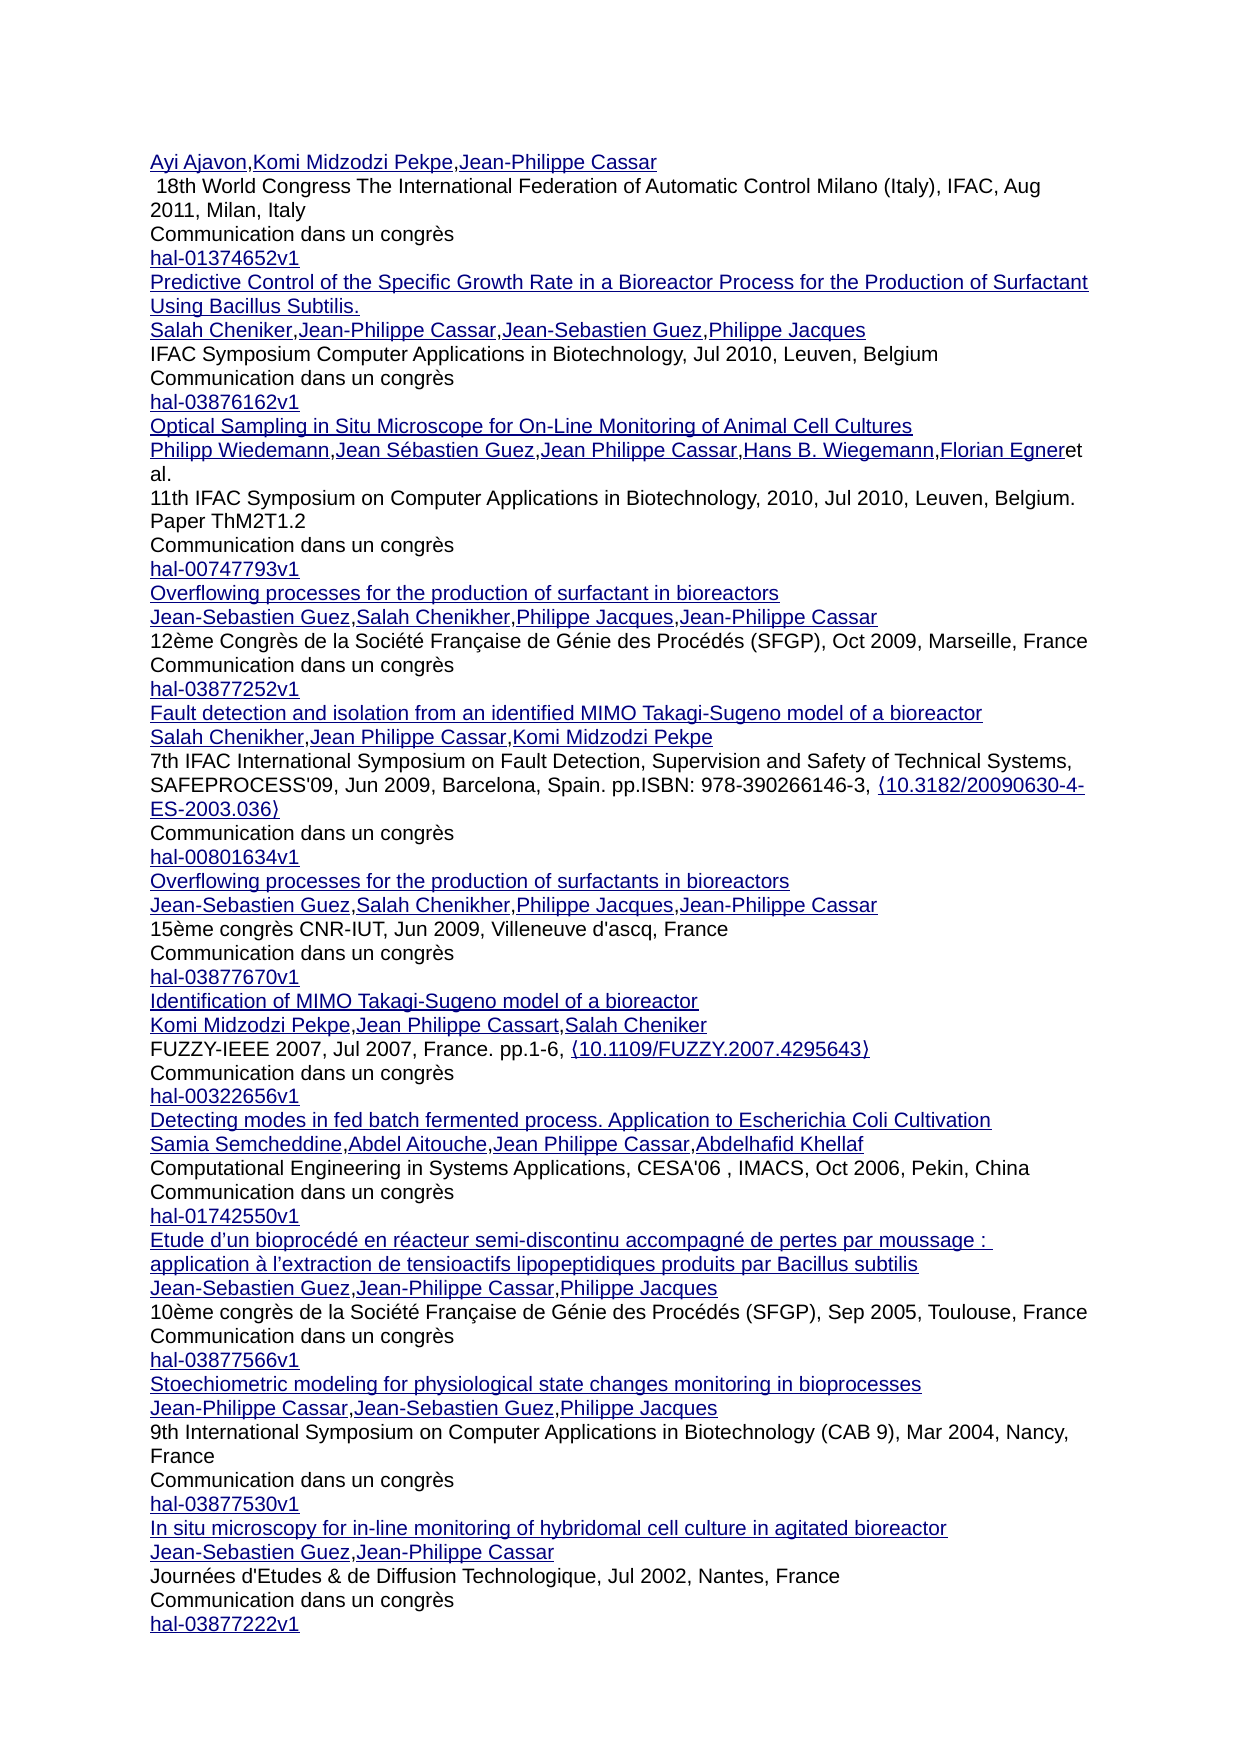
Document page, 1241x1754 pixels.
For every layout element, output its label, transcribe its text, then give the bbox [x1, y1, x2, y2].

table_cell Overflowing processes for the production of surfactants in bioreactors Jean-Sebastien Guez,Salah Chenikher,Philippe Jacques,Jean-Philippe Cassar 15ème congrès CNR-IUT, Jun 2009, Villeneuve d'ascq, France Communication dans un congrès hal-03877670v1 [150, 869, 1090, 988]
table_cell Fault detection and isolation from an identified MIMO Takagi-Sugeno model of a bioreactor Salah Chenikher,Jean Philippe Cassar,Komi Midzodzi Pekpe 7th IFAC International Symposium on Fault Detection, Supervision and Safety of Technical Systems, SAFEPROCESS'09, Jun 2009, Barcelona, Spain. pp.ISBN: 978-390266146-3, ⟨10.3182/20090630-4-ES-2003.036⟩ Communication dans un congrès hal-00801634v1 [150, 701, 1090, 869]
table_cell Optical Sampling in Situ Microscope for On-Line Monitoring of Animal Cell Cultures Philipp Wiedemann,Jean Sébastien Guez,Jean Philippe Cassar,Hans B. Wiegemann,Florian Egneret al. 11th IFAC Symposium on Computer Applications in Biotechnology, 2010, Jul 2010, Leuven, Belgium. Paper ThM2T1.2 Communication dans un congrès hal-00747793v1 [150, 414, 1090, 581]
table_cell Overflowing processes for the production of surfactant in bioreactors Jean-Sebastien Guez,Salah Chenikher,Philippe Jacques,Jean-Philippe Cassar 12ème Congrès de la Société Française de Génie des Procédés (SFGP), Oct 2009, Marseille, France Communication dans un congrès hal-03877252v1 [150, 581, 1090, 701]
table_cell Etude d’un bioprocédé en réacteur semi-discontinu accompagné de pertes par moussage : application à l’extraction de tensioactifs lipopeptidiques produits par Bacillus subtilis Jean-Sebastien Guez,Jean-Philippe Cassar,Philippe Jacques 10ème congrès de la Société Française de Génie des Procédés (SFGP), Sep 2005, Toulouse, France Communication dans un congrès hal-03877566v1 [150, 1228, 1090, 1372]
table_cell In situ microscopy for in-line monitoring of hybridomal cell culture in agitated bioreactor Jean-Sebastien Guez,Jean-Philippe Cassar Journées d'Etudes & de Diffusion Technologique, Jul 2002, Nantes, France Communication dans un congrès hal-03877222v1 [150, 1516, 1090, 1635]
table_cell Predictive Control of the Specific Growth Rate in a Bioreactor Process for the Production of Surfactant Using Bacillus Subtilis. Salah Cheniker,Jean-Philippe Cassar,Jean-Sebastien Guez,Philippe Jacques IFAC Symposium Computer Applications in Biotechnology, Jul 2010, Leuven, Belgium Communication dans un congrès hal-03876162v1 [150, 270, 1090, 413]
table_cell Ayi Ajavon,Komi Midzodzi Pekpe,Jean-Philippe Cassar 18th World Congress The International Federation of Automatic Control Milano (Italy), IFAC, Aug 2011, Milan, Italy Communication dans un congrès hal-01374652v1 [150, 150, 1090, 270]
table_cell Detecting modes in fed batch fermented process. Application to Escherichia Coli Cultivation Samia Semcheddine,Abdel Aitouche,Jean Philippe Cassar,Abdelhafid Khellaf Computational Engineering in Systems Applications, CESA'06 , IMACS, Oct 2006, Pekin, China Communication dans un congrès hal-01742550v1 [150, 1108, 1090, 1228]
table_cell Stoechiometric modeling for physiological state changes monitoring in bioprocesses Jean-Philippe Cassar,Jean-Sebastien Guez,Philippe Jacques 9th International Symposium on Computer Applications in Biotechnology (CAB 9), Mar 2004, Nancy, France Communication dans un congrès hal-03877530v1 [150, 1372, 1090, 1516]
table_cell Identification of MIMO Takagi-Sugeno model of a bioreactor Komi Midzodzi Pekpe,Jean Philippe Cassart,Salah Cheniker FUZZY-IEEE 2007, Jul 2007, France. pp.1-6, ⟨10.1109/FUZZY.2007.4295643⟩ Communication dans un congrès hal-00322656v1 [150, 989, 1090, 1108]
